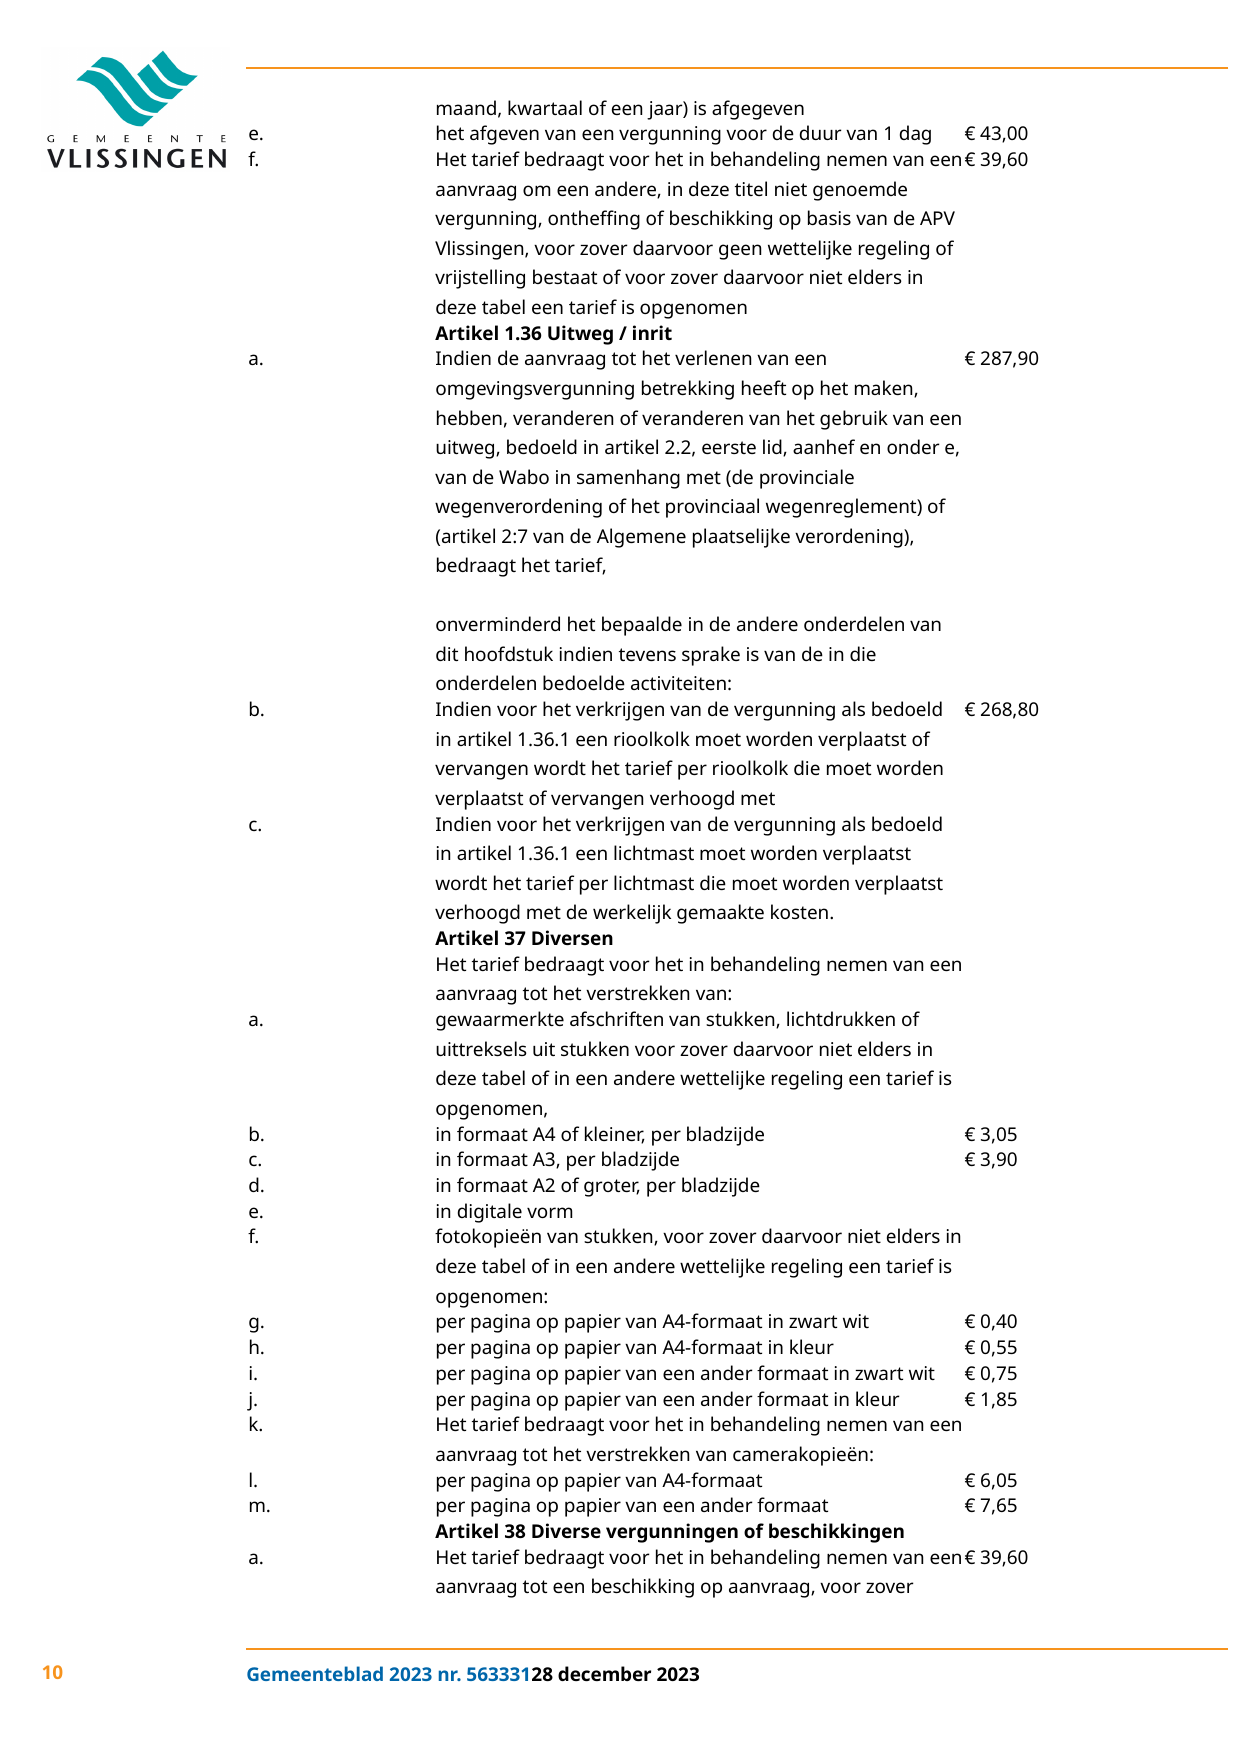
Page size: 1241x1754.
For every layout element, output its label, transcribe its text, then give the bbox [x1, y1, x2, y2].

table_cell € 3,05 [964, 1121, 1152, 1146]
table_cell [964, 1224, 1152, 1308]
table_cell gewaarmerkte afschriften van stukken, lichtdrukken of uittreksels uit stukken voor zover daarvoor niet elders in deze tabel of in een andere wettelijke regeling een tarief is opgenomen, [435, 1006, 964, 1121]
table_cell Indien voor het verkrijgen van de vergunning als bedoeld in artikel 1.36.1 een rioolkolk moet worden verplaatst of vervangen wordt het tarief per rioolkolk die moet worden verplaatst of vervangen verhoogd met [435, 696, 964, 811]
table_cell b. [248, 696, 435, 811]
table_header [964, 611, 1152, 696]
table_cell e. [248, 121, 435, 146]
table_cell [964, 951, 1152, 1006]
table_cell e. [248, 1198, 435, 1224]
table_cell Indien de aanvraag tot het verlenen van een omgevingsvergunning betrekking heeft op het maken, hebben, veranderen of veranderen van het gebruik van een uitweg, bedoeld in artikel 2.2, eerste lid, aanhef en onder e, van de Wabo in samenhang met (de provinciale wegenverordening of het provinciaal wegenreglement) of (artikel 2:7 van de Algemene plaatselijke verordening), bedraagt het tarief, [435, 346, 964, 578]
table_cell € 0,55 [964, 1334, 1152, 1360]
table_cell [248, 320, 435, 346]
table_cell in formaat A3, per bladzijde [435, 1146, 964, 1172]
table_cell Het tarief bedraagt voor het in behandeling nemen van een aanvraag om een andere, in deze titel niet genoemde vergunning, ontheffing of beschikking op basis van de APV Vlissingen, voor zover daarvoor geen wettelijke regeling of vrijstelling bestaat of voor zover daarvoor niet elders in deze tabel een tarief is opgenomen [435, 146, 964, 320]
table_cell in formaat A4 of kleiner, per bladzijde [435, 1121, 964, 1146]
table_cell per pagina op papier van A4-formaat [435, 1467, 964, 1492]
table_cell d. [248, 1172, 435, 1198]
table_cell Het tarief bedraagt voor het in behandeling nemen van een aanvraag tot het verstrekken van: [435, 951, 964, 1006]
table_cell [964, 1006, 1152, 1121]
table_cell [964, 1518, 1152, 1544]
table_cell [248, 1518, 435, 1544]
table_cell [248, 95, 435, 121]
table_cell € 6,05 [964, 1467, 1152, 1492]
table_cell l. [248, 1467, 435, 1492]
table_header [248, 611, 435, 696]
table_cell het afgeven van een vergunning voor de duur van 1 dag [435, 121, 964, 146]
table_cell f. [248, 1224, 435, 1308]
table_cell € 268,80 [964, 696, 1152, 811]
table_cell [964, 811, 1152, 925]
table_cell [248, 925, 435, 951]
table_cell per pagina op papier van A4-formaat in zwart wit [435, 1309, 964, 1334]
table_cell a. [248, 346, 435, 578]
table_cell in formaat A2 of groter, per bladzijde [435, 1172, 964, 1198]
table_cell per pagina op papier van een ander formaat in kleur [435, 1386, 964, 1411]
table_cell € 1,85 [964, 1386, 1152, 1411]
table_header onverminderd het bepaalde in de andere onderdelen van dit hoofdstuk indien tevens sprake is van de in die onderdelen bedoelde activiteiten: [435, 611, 964, 696]
table_cell Artikel 38 Diverse vergunningen of beschikkingen [435, 1518, 964, 1544]
table_cell € 7,65 [964, 1493, 1152, 1518]
table_cell h. [248, 1334, 435, 1360]
table_cell [964, 320, 1152, 346]
table_cell per pagina op papier van een ander formaat [435, 1493, 964, 1518]
table_cell € 43,00 [964, 121, 1152, 146]
table_cell in digitale vorm [435, 1198, 964, 1224]
table_cell € 3,90 [964, 1146, 1152, 1172]
table_cell [248, 951, 435, 1006]
table_cell a. [248, 1006, 435, 1121]
table_cell per pagina op papier van een ander formaat in zwart wit [435, 1360, 964, 1386]
table_cell k. [248, 1411, 435, 1467]
table_cell Het tarief bedraagt voor het in behandeling nemen van een aanvraag tot het verstrekken van camerakopieën: [435, 1411, 964, 1467]
table_cell a. [248, 1544, 435, 1599]
table_cell m. [248, 1493, 435, 1518]
table_cell b. [248, 1121, 435, 1146]
table_cell f. [248, 146, 435, 320]
table_cell [964, 95, 1152, 121]
table_cell per pagina op papier van A4-formaat in kleur [435, 1334, 964, 1360]
table_cell Indien voor het verkrijgen van de vergunning als bedoeld in artikel 1.36.1 een lichtmast moet worden verplaatst wordt het tarief per lichtmast die moet worden verplaatst verhoogd met de werkelijk gemaakte kosten. [435, 811, 964, 925]
table_cell € 39,60 [964, 146, 1152, 320]
table_cell [964, 1198, 1152, 1224]
picture [41, 47, 231, 172]
table_cell g. [248, 1309, 435, 1334]
table_cell Artikel 37 Diversen [435, 925, 964, 951]
table_cell € 0,75 [964, 1360, 1152, 1386]
table_cell € 287,90 [964, 346, 1152, 578]
table_cell [964, 1172, 1152, 1198]
table_cell [964, 1411, 1152, 1467]
table_cell i. [248, 1360, 435, 1386]
table_cell c. [248, 1146, 435, 1172]
table_cell maand, kwartaal of een jaar) is afgegeven [435, 95, 964, 121]
table_cell c. [248, 811, 435, 925]
table_cell Artikel 1.36 Uitweg / inrit [435, 320, 964, 346]
table_cell fotokopieën van stukken, voor zover daarvoor niet elders in deze tabel of in een andere wettelijke regeling een tarief is opgenomen: [435, 1224, 964, 1308]
table_cell j. [248, 1386, 435, 1411]
table_cell [964, 925, 1152, 951]
table_cell € 39,60 [964, 1544, 1152, 1599]
table_cell € 0,40 [964, 1309, 1152, 1334]
table_cell Het tarief bedraagt voor het in behandeling nemen van een aanvraag tot een beschikking op aanvraag, voor zover [435, 1544, 964, 1599]
